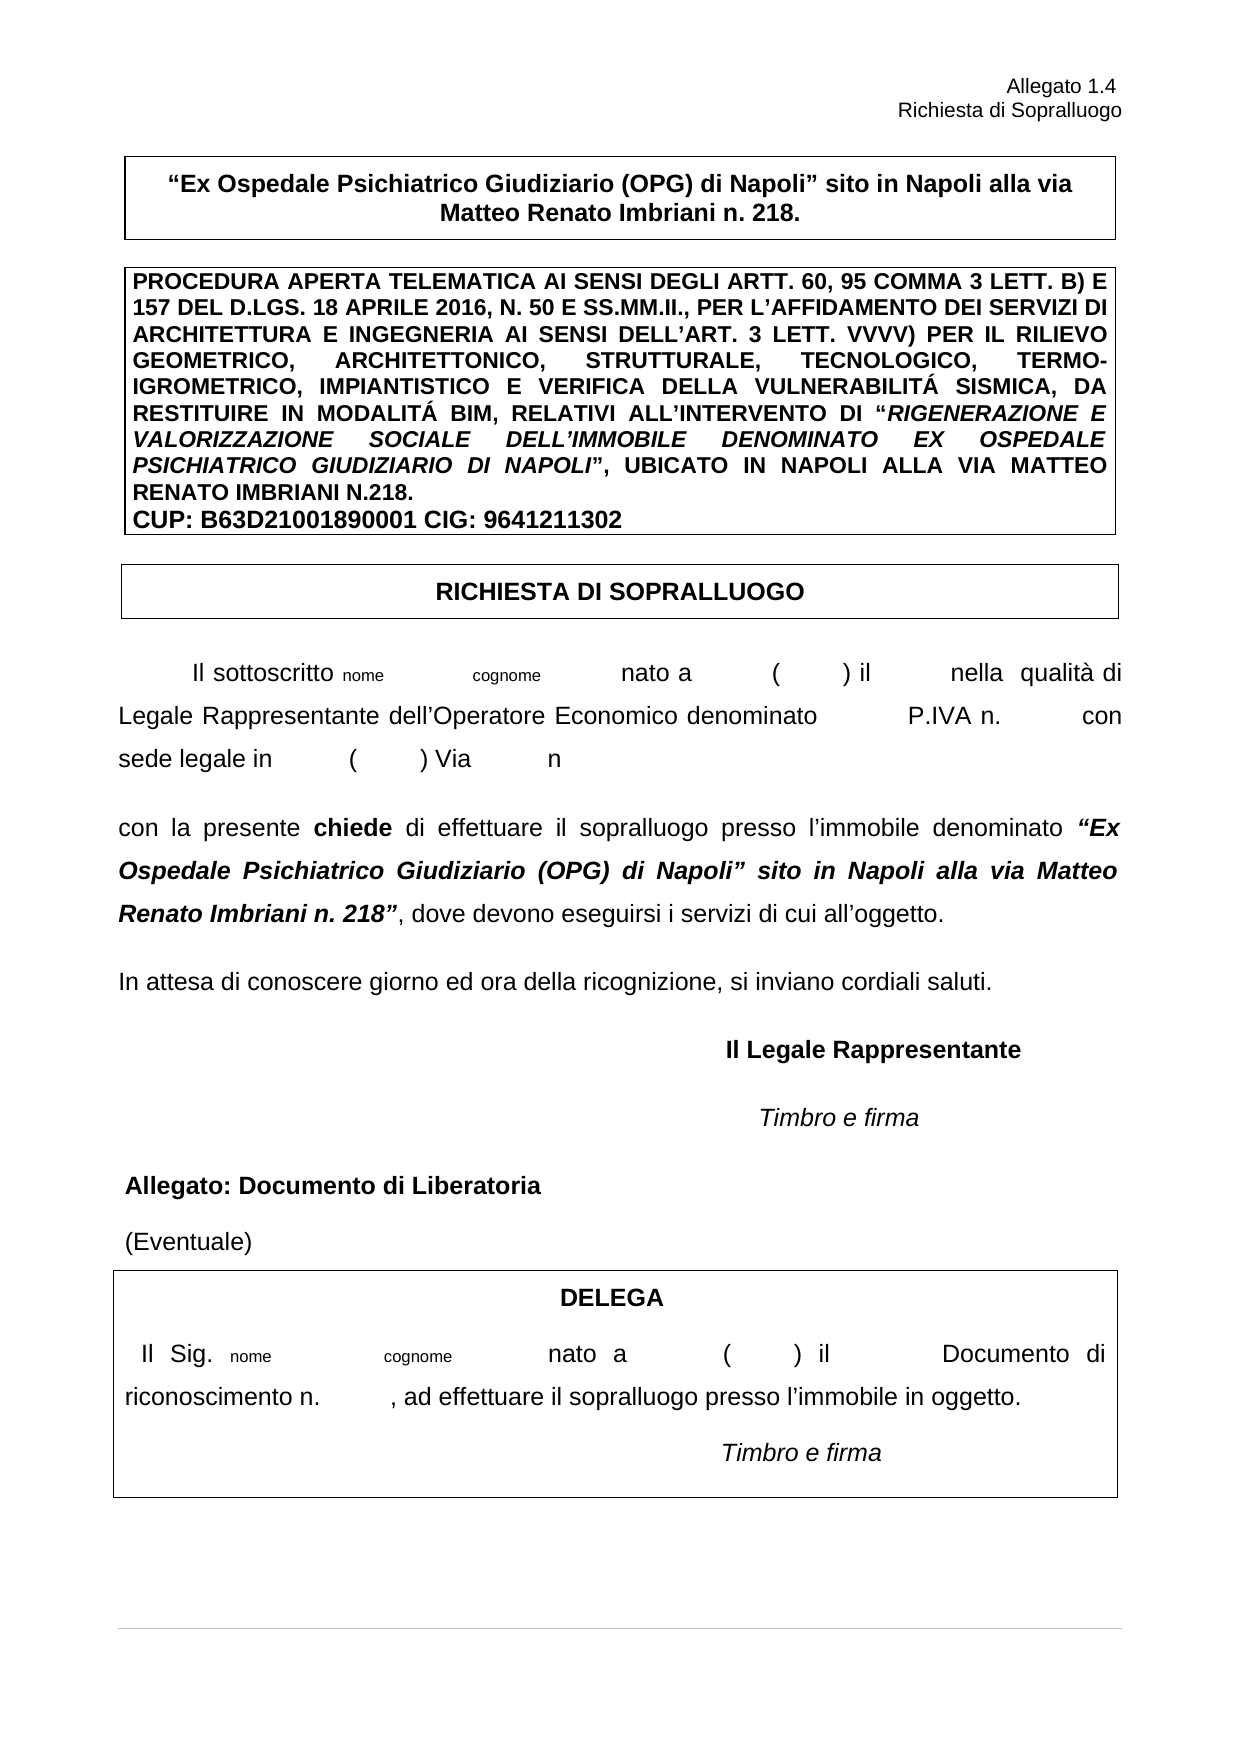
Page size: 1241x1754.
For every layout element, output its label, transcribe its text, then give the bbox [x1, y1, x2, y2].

table_cell [620, 1159, 1127, 1270]
table_cell [121, 619, 1119, 646]
table_cell PROCEDURA APERTA TELEMATICA AI SENSI DEGLI ARTT. 60, 95 COMMA 3 LETT. B) E 157 DEL D.LGS. 18 APRILE 2016, N. 50 E SS.MM.II., PER L’AFFIDAMENTO DEI SERVIZI DI ARCHITETTURA E INGEGNERIA AI SENSI DELL’ART. 3 LETT. VVVV) PER IL RILIEVO GEOMETRICO, ARCHITETTONICO, STRUTTURALE, TECNOLOGICO, TERMO-IGROMETRICO, IMPIANTISTICO E VERIFICA DELLA VULNERABILITÁ SISMICA, DA RESTITUIRE IN MODALITÁ BIM, RELATIVI ALL’INTERVENTO DI “RIGENERAZIONE E VALORIZZAZIONE SOCIALE DELL’IMMOBILE DENOMINATO EX OSPEDALE PSICHIATRICO GIUDIZIARIO DI NAPOLI”, UBICATO IN NAPOLI ALLA VIA MATTEO RENATO IMBRIANI N.218. CUP: B63D21001890001 CIG: 9641211302 [126, 268, 1115, 534]
table_header “Ex Ospedale Psichiatrico Giudiziario (OPG) di Napoli” sito in Napoli alla via Matteo Renato Imbriani n. 218. [126, 157, 1115, 239]
table_cell Allegato: Documento di Liberatoria (Eventuale) [113, 1159, 620, 1270]
text Il sottoscritto nome cognome nato a ( ) il nella qualità di Legale Rappresentante dell’Operatore Economico denominato P.IVA n. con sede legale in ( ) Via n [118, 658, 1122, 773]
text con la presente chiede di effettuare il sopralluogo presso l’immobile denominato “Ex Ospedale Psichiatrico Giudiziario (OPG) di Napoli” sito in Napoli alla via Matteo Renato Imbriani n. 218”, dove devono eseguirsi i servizi di cui all’oggetto. [118, 813, 1122, 928]
table_header RICHIESTA DI SOPRALLUOGO [122, 565, 1118, 618]
table_cell [125, 240, 1115, 267]
text In attesa di conoscere giorno ed ora della ricognizione, si inviano cordiali saluti. [118, 967, 1122, 996]
table_header [113, 1023, 620, 1159]
table_header Il Legale Rappresentante Timbro e firma [620, 1023, 1127, 1159]
table_cell [1118, 1270, 1127, 1497]
table_cell DELEGA Il Sig. nome cognome nato a ( ) il Documento di riconoscimento n. , ad effettuare il sopralluogo presso l’immobile in oggetto. Timbro e firma [114, 1271, 1117, 1497]
